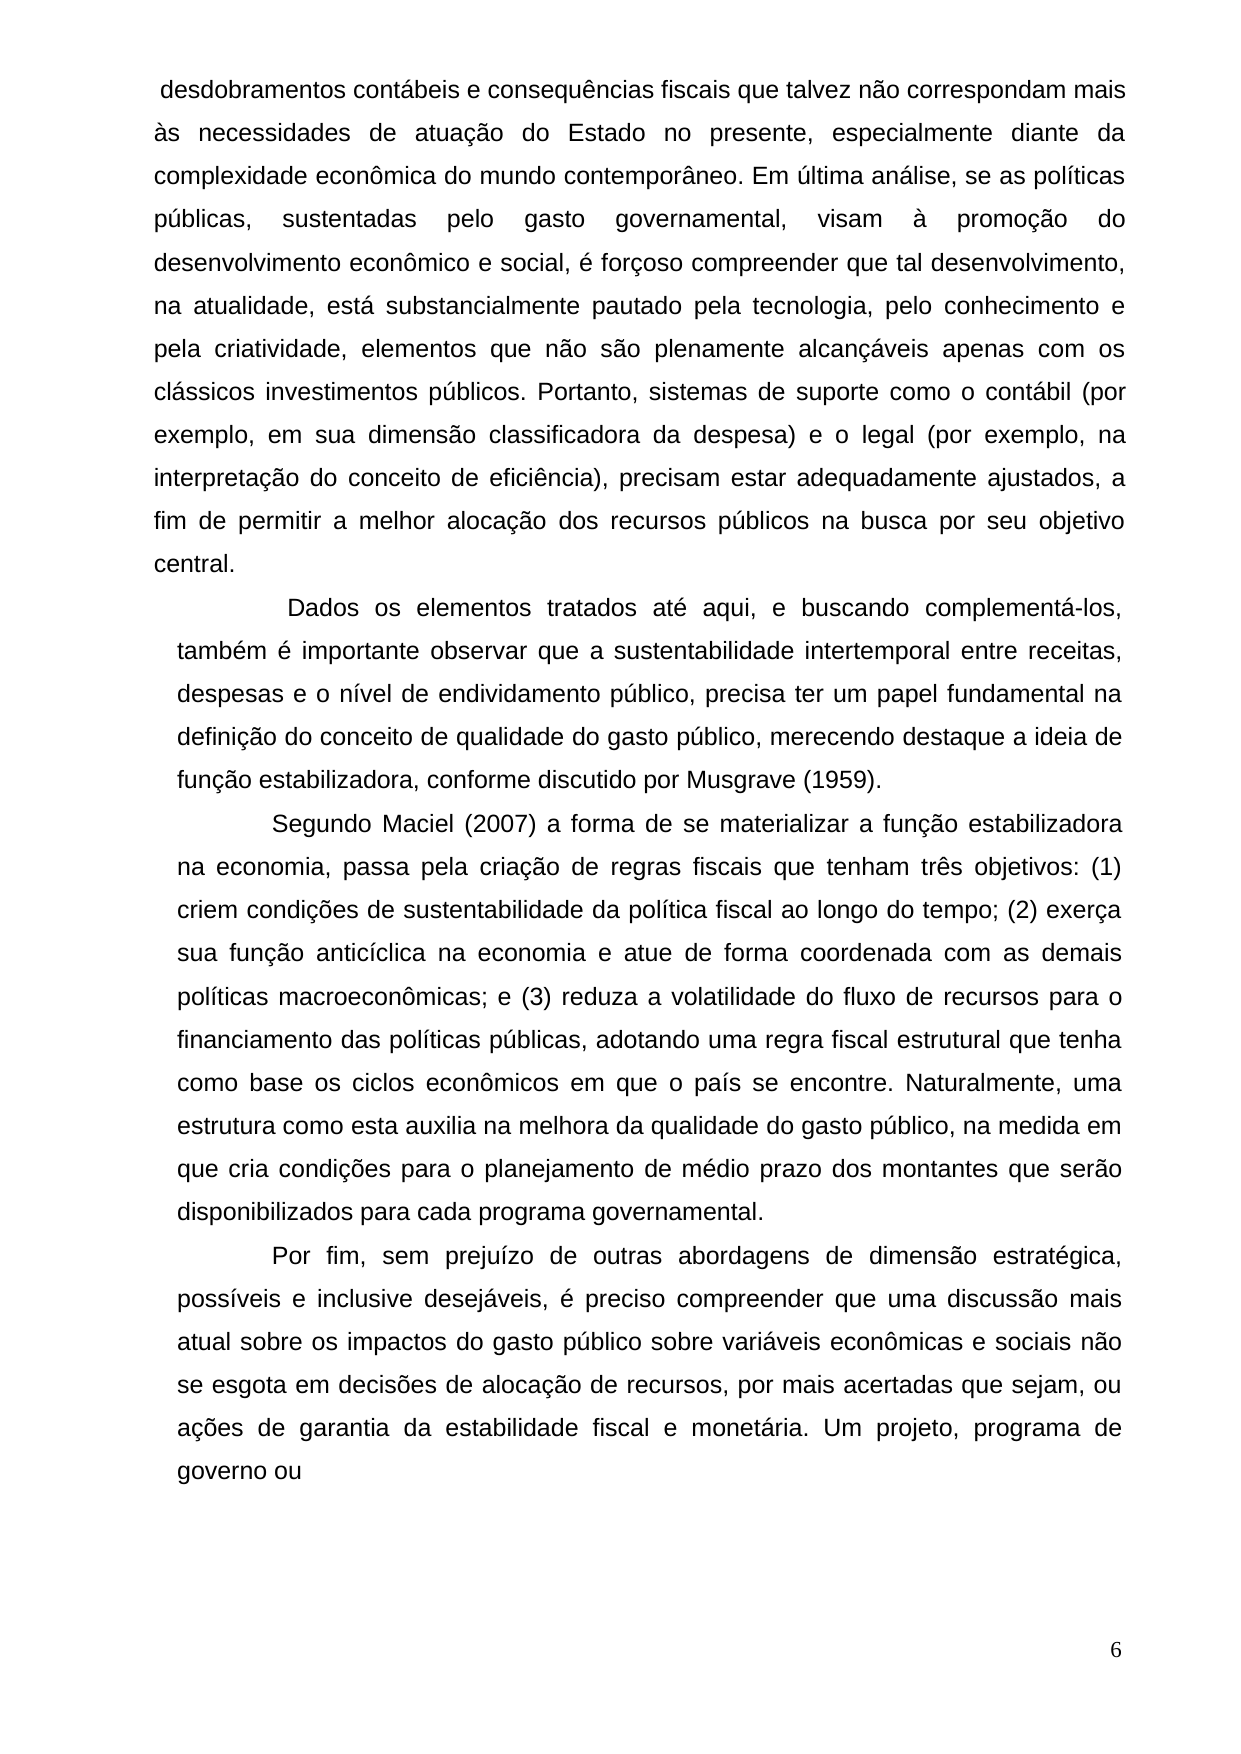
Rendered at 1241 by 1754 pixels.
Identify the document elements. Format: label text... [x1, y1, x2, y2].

text desdobramentos contábeis e consequências fiscais que talvez não correspondam mais às necessidades de atuação do Estado no presente, especialmente diante da complexidade econômica do mundo contemporâneo. Em última análise, se as políticas públicas, sustentadas pelo gasto governamental, visam à promoção do desenvolvimento econômico e social, é forçoso compreender que tal desenvolvimento, na atualidade, está substancialmente pautado pela tecnologia, pelo conhecimento e pela criatividade, elementos que não são plenamente alcançáveis apenas com os clássicos investimentos públicos. Portanto, sistemas de suporte como o contábil (por exemplo, em sua dimensão classificadora da despesa) e o legal (por exemplo, na interpretação do conceito de eficiência), precisam estar adequadamente ajustados, a fim de permitir a melhor alocação dos recursos públicos na busca por seu objetivo central. [153, 75, 1127, 578]
text Dados os elementos tratados até aqui, e buscando complementá-los, também é importante observar que a sustentabilidade intertemporal entre receitas, despesas e o nível de endividamento público, precisa ter um papel fundamental na definição do conceito de qualidade do gasto público, merecendo destaque a ideia de função estabilizadora, conforme discutido por Musgrave (1959). [177, 593, 1124, 794]
text Segundo Maciel (2007) a forma de se materializar a função estabilizadora na economia, passa pela criação de regras fiscais que tenham três objetivos: (1) criem condições de sustentabilidade da política fiscal ao longo do tempo; (2) exerça sua função anticíclica na economia e atue de forma coordenada com as demais políticas macroeconômicas; e (3) reduza a volatilidade do fluxo de recursos para o financiamento das políticas públicas, adotando uma regra fiscal estrutural que tenha como base os ciclos econômicos em que o país se encontre. Naturalmente, uma estrutura como esta auxilia na melhora da qualidade do gasto público, na medida em que cria condições para o planejamento de médio prazo dos montantes que serão disponibilizados para cada programa governamental. [177, 809, 1124, 1226]
text Por fim, sem prejuízo de outras abordagens de dimensão estratégica, possíveis e inclusive desejáveis, é preciso compreender que uma discussão mais atual sobre os impactos do gasto público sobre variáveis econômicas e sociais não se esgota em decisões de alocação de recursos, por mais acertadas que sejam, ou ações de garantia da estabilidade fiscal e monetária. Um projeto, programa de governo ou [177, 1241, 1124, 1485]
